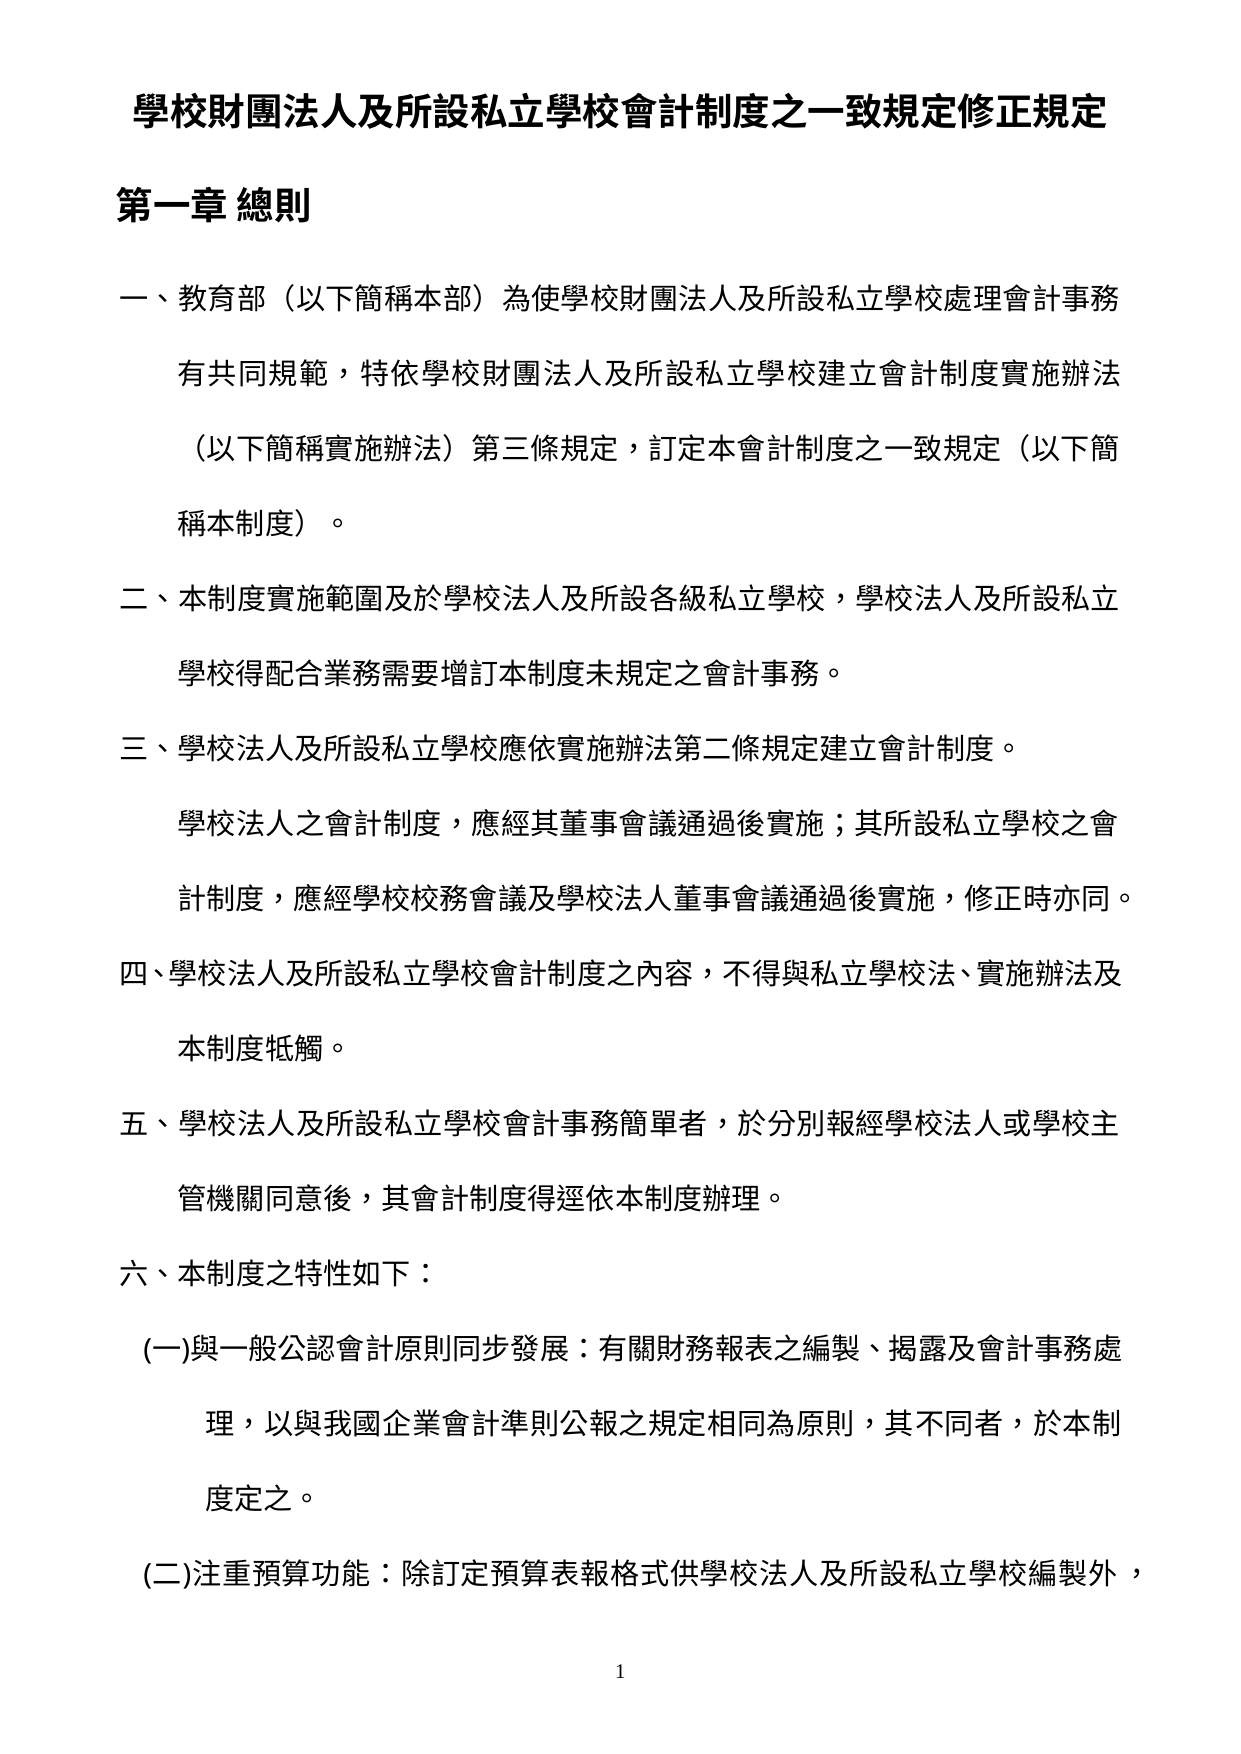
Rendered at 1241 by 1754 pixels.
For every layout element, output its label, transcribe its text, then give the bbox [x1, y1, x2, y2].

text 三、學校法人及所設私立學校應依實施辦法第二條規定建立會計制度。 [119, 709, 1122, 784]
text 六、本制度之特性如下： [119, 1234, 1122, 1309]
text (二)注重預算功能：除訂定預算表報格式供學校法人及所設私立學校編製外，並規定學校法人及所設私立學校於執行有重大差異時，得依一定程序修正預算，函報學校法人或學校主管機關備查。 [143, 1534, 1122, 1609]
text 學校財團法人及所設私立學校會計制度之一致規定修正規定 [118, 72, 1122, 147]
text 第一章 總則 [115, 166, 1122, 241]
text 二、本制度實施範圍及於學校法人及所設各級私立學校，學校法人及所設私立學校得配合業務需要增訂本制度未規定之會計事務。 [119, 559, 1122, 709]
text 五、學校法人及所設私立學校會計事務簡單者，於分別報經學校法人或學校主管機關同意後，其會計制度得逕依本制度辦理。 [119, 1084, 1122, 1234]
text 四、學校法人及所設私立學校會計制度之內容，不得與私立學校法、實施辦法及本制度牴觸。 [119, 934, 1122, 1084]
text 學校法人之會計制度，應經其董事會議通過後實施；其所設私立學校之會計制度，應經學校校務會議及學校法人董事會議通過後實施，修正時亦同。 [177, 784, 1122, 934]
text 一、教育部（以下簡稱本部）為使學校財團法人及所設私立學校處理會計事務有共同規範，特依學校財團法人及所設私立學校建立會計制度實施辦法（以下簡稱實施辦法）第三條規定，訂定本會計制度之一致規定（以下簡稱本制度）。 [119, 259, 1122, 559]
text (一)與一般公認會計原則同步發展：有關財務報表之編製、揭露及會計事務處理，以與我國企業會計準則公報之規定相同為原則，其不同者，於本制度定之。 [143, 1309, 1122, 1534]
